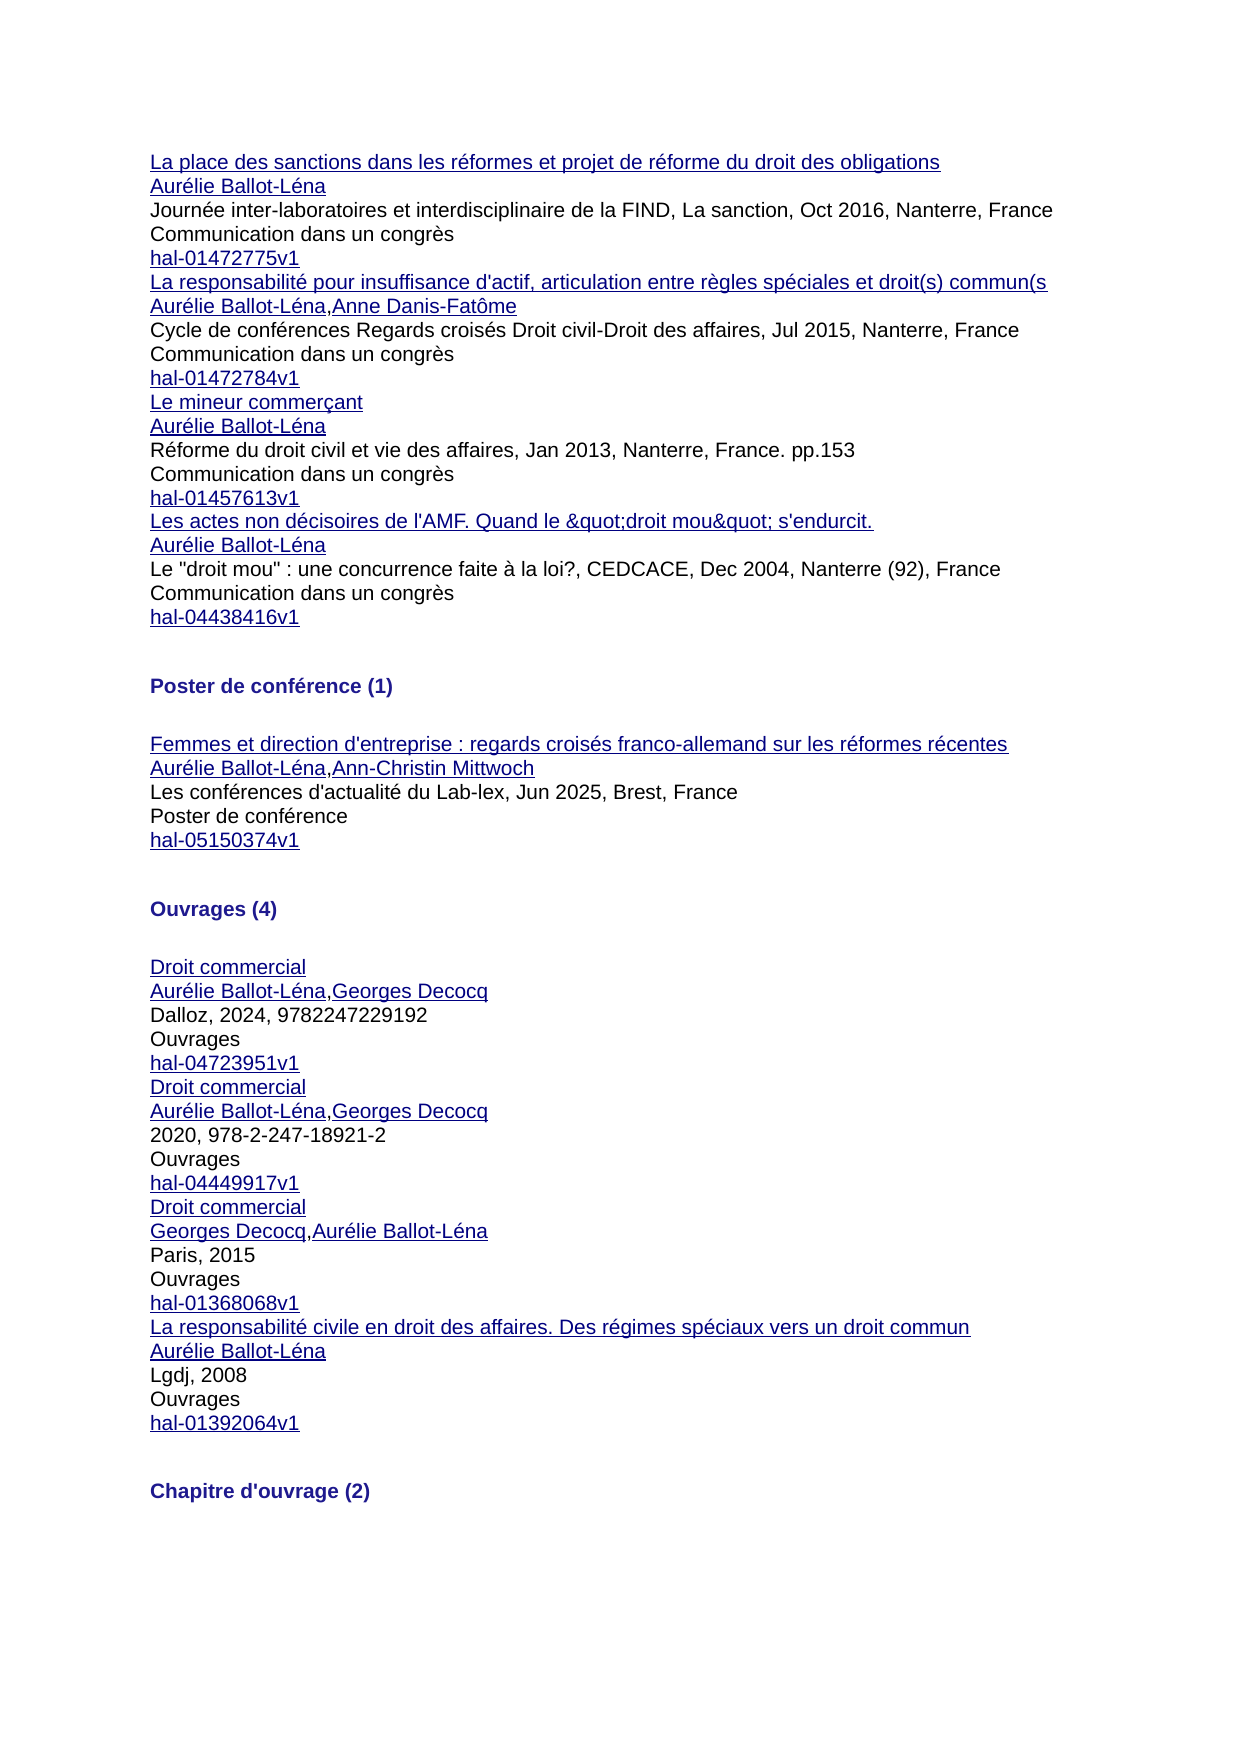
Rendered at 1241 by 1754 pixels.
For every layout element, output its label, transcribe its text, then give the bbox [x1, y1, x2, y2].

table_cell La place des sanctions dans les réformes et projet de réforme du droit des obligations Aurélie Ballot-Léna Journée inter-laboratoires et interdisciplinaire de la FIND, La sanction, Oct 2016, Nanterre, France Communication dans un congrès hal-01472775v1 [150, 150, 1090, 270]
table_header Femmes et direction d'entreprise : regards croisés franco-allemand sur les réformes récentes Aurélie Ballot-Léna,Ann-Christin Mittwoch Les conférences d'actualité du Lab-lex, Jun 2025, Brest, France Poster de conférence hal-05150374v1 [150, 732, 1090, 852]
table_cell La responsabilité civile en droit des affaires. Des régimes spéciaux vers un droit commun Aurélie Ballot-Léna Lgdj, 2008 Ouvrages hal-01392064v1 [150, 1315, 1090, 1434]
table_cell Les actes non décisoires de l'AMF. Quand le &quot;droit mou&quot; s'endurcit. Aurélie Ballot-Léna Le "droit mou" : une concurrence faite à la loi?, CEDCACE, Dec 2004, Nanterre (92), France Communication dans un congrès hal-04438416v1 [150, 509, 1090, 629]
subtitle Poster de conférence (1) [150, 674, 1090, 698]
table_cell Droit commercial Aurélie Ballot-Léna,Georges Decocq 2020, 978-2-247-18921-2 Ouvrages hal-04449917v1 [150, 1075, 1090, 1195]
table_cell Droit commercial Georges Decocq,Aurélie Ballot-Léna Paris, 2015 Ouvrages hal-01368068v1 [150, 1195, 1090, 1314]
subtitle Chapitre d'ouvrage (2) [150, 1479, 1090, 1503]
table_cell La responsabilité pour insuffisance d'actif, articulation entre règles spéciales et droit(s) commun(s Aurélie Ballot-Léna,Anne Danis-Fatôme Cycle de conférences Regards croisés Droit civil-Droit des affaires, Jul 2015, Nanterre, France Communication dans un congrès hal-01472784v1 [150, 270, 1090, 389]
table_header Droit commercial Aurélie Ballot-Léna,Georges Decocq Dalloz, 2024, 9782247229192 Ouvrages hal-04723951v1 [150, 955, 1090, 1075]
subtitle Ouvrages (4) [150, 897, 1090, 921]
table_cell Le mineur commerçant Aurélie Ballot-Léna Réforme du droit civil et vie des affaires, Jan 2013, Nanterre, France. pp.153 Communication dans un congrès hal-01457613v1 [150, 390, 1090, 509]
